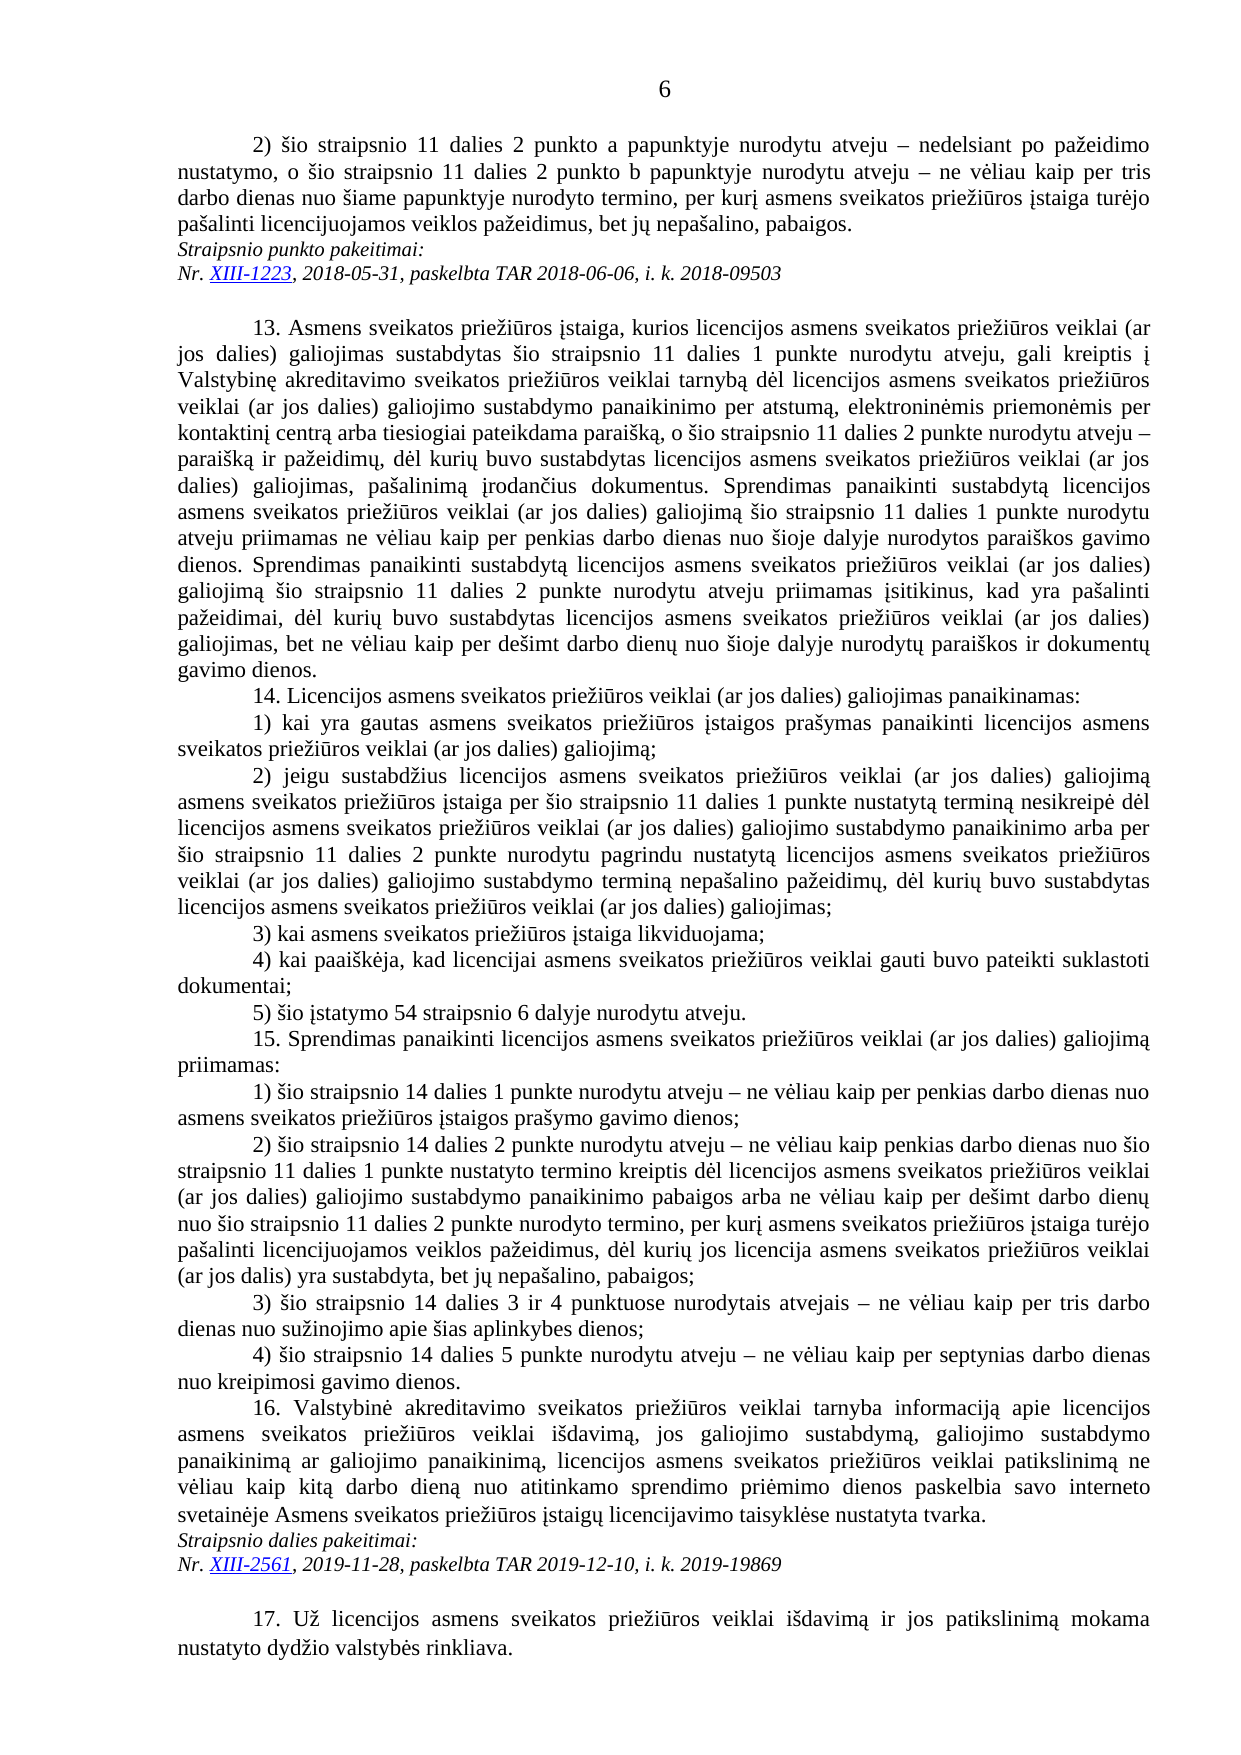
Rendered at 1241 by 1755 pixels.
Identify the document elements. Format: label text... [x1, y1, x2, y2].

text 2) šio straipsnio 14 dalies 2 punkte nurodytu atveju – ne vėliau kaip penkias darbo dienas nuo šio straipsnio 11 dalies 1 punkte nustatyto termino kreiptis dėl licencijos asmens sveikatos priežiūros veiklai (ar jos dalies) galiojimo sustabdymo panaikinimo pabaigos arba ne vėliau kaip per dešimt darbo dienų nuo šio straipsnio 11 dalies 2 punkte nurodyto termino, per kurį asmens sveikatos priežiūros įstaiga turėjo pašalinti licencijuojamos veiklos pažeidimus, dėl kurių jos licencija asmens sveikatos priežiūros veiklai (ar jos dalis) yra sustabdyta, bet jų nepašalino, pabaigos; [177, 1131, 1152, 1289]
text 4) šio straipsnio 14 dalies 5 punkte nurodytu atveju – ne vėliau kaip per septynias darbo dienas nuo kreipimosi gavimo dienos. [177, 1341, 1152, 1394]
text Straipsnio dalies pakeitimai: [177, 1528, 1152, 1552]
text 17. Už licencijos asmens sveikatos priežiūros veiklai išdavimą ir jos patikslinimą mokama nustatyto dydžio valstybės rinkliava. [177, 1605, 1152, 1660]
text 3) šio straipsnio 14 dalies 3 ir 4 punktuose nurodytais atvejais – ne vėliau kaip per tris darbo dienas nuo sužinojimo apie šias aplinkybes dienos; [177, 1289, 1152, 1341]
text Straipsnio punkto pakeitimai: [177, 237, 1152, 261]
text 3) kai asmens sveikatos priežiūros įstaiga likviduojama; [177, 920, 1152, 946]
text 1) kai yra gautas asmens sveikatos priežiūros įstaigos prašymas panaikinti licencijos asmens sveikatos priežiūros veiklai (ar jos dalies) galiojimą; [177, 709, 1152, 762]
text 13. Asmens sveikatos priežiūros įstaiga, kurios licencijos asmens sveikatos priežiūros veiklai (ar jos dalies) galiojimas sustabdytas šio straipsnio 11 dalies 1 punkte nurodytu atveju, gali kreiptis į Valstybinę akreditavimo sveikatos priežiūros veiklai tarnybą dėl licencijos asmens sveikatos priežiūros veiklai (ar jos dalies) galiojimo sustabdymo panaikinimo per atstumą, elektroninėmis priemonėmis per kontaktinį centrą arba tiesiogiai pateikdama paraišką, o šio straipsnio 11 dalies 2 punkte nurodytu atveju – paraišką ir pažeidimų, dėl kurių buvo sustabdytas licencijos asmens sveikatos priežiūros veiklai (ar jos dalies) galiojimas, pašalinimą įrodančius dokumentus. Sprendimas panaikinti sustabdytą licencijos asmens sveikatos priežiūros veiklai (ar jos dalies) galiojimą šio straipsnio 11 dalies 1 punkte nurodytu atveju priimamas ne vėliau kaip per penkias darbo dienas nuo šioje dalyje nurodytos paraiškos gavimo dienos. Sprendimas panaikinti sustabdytą licencijos asmens sveikatos priežiūros veiklai (ar jos dalies) galiojimą šio straipsnio 11 dalies 2 punkte nurodytu atveju priimamas įsitikinus, kad yra pašalinti pažeidimai, dėl kurių buvo sustabdytas licencijos asmens sveikatos priežiūros veiklai (ar jos dalies) galiojimas, bet ne vėliau kaip per dešimt darbo dienų nuo šioje dalyje nurodytų paraiškos ir dokumentų gavimo dienos. [177, 314, 1152, 683]
text 1) šio straipsnio 14 dalies 1 punkte nurodytu atveju – ne vėliau kaip per penkias darbo dienas nuo asmens sveikatos priežiūros įstaigos prašymo gavimo dienos; [177, 1078, 1152, 1131]
text Nr. XIII-2561, 2019-11-28, paskelbta TAR 2019-12-10, i. k. 2019-19869 [177, 1552, 1152, 1576]
text 16. Valstybinė akreditavimo sveikatos priežiūros veiklai tarnyba informaciją apie licencijos asmens sveikatos priežiūros veiklai išdavimą, jos galiojimo sustabdymą, galiojimo sustabdymo panaikinimą ar galiojimo panaikinimą, licencijos asmens sveikatos priežiūros veiklai patikslinimą ne vėliau kaip kitą darbo dieną nuo atitinkamo sprendimo priėmimo dienos paskelbia savo interneto svetainėje Asmens sveikatos priežiūros įstaigų licencijavimo taisyklėse nustatyta tvarka. [177, 1394, 1152, 1528]
text 2) jeigu sustabdžius licencijos asmens sveikatos priežiūros veiklai (ar jos dalies) galiojimą asmens sveikatos priežiūros įstaiga per šio straipsnio 11 dalies 1 punkte nustatytą terminą nesikreipė dėl licencijos asmens sveikatos priežiūros veiklai (ar jos dalies) galiojimo sustabdymo panaikinimo arba per šio straipsnio 11 dalies 2 punkte nurodytu pagrindu nustatytą licencijos asmens sveikatos priežiūros veiklai (ar jos dalies) galiojimo sustabdymo terminą nepašalino pažeidimų, dėl kurių buvo sustabdytas licencijos asmens sveikatos priežiūros veiklai (ar jos dalies) galiojimas; [177, 762, 1152, 920]
text 5) šio įstatymo 54 straipsnio 6 dalyje nurodytu atveju. [177, 999, 1152, 1025]
text 4) kai paaiškėja, kad licencijai asmens sveikatos priežiūros veiklai gauti buvo pateikti suklastoti dokumentai; [177, 946, 1152, 999]
text 15. Sprendimas panaikinti licencijos asmens sveikatos priežiūros veiklai (ar jos dalies) galiojimą priimamas: [177, 1025, 1152, 1078]
text Nr. XIII-1223, 2018-05-31, paskelbta TAR 2018-06-06, i. k. 2018-09503 [177, 261, 1152, 285]
text 2) šio straipsnio 11 dalies 2 punkto a papunktyje nurodytu atveju – nedelsiant po pažeidimo nustatymo, o šio straipsnio 11 dalies 2 punkto b papunktyje nurodytu atveju – ne vėliau kaip per tris darbo dienas nuo šiame papunktyje nurodyto termino, per kurį asmens sveikatos priežiūros įstaiga turėjo pašalinti licencijuojamos veiklos pažeidimus, bet jų nepašalino, pabaigos. [177, 131, 1152, 237]
text 14. Licencijos asmens sveikatos priežiūros veiklai (ar jos dalies) galiojimas panaikinamas: [177, 683, 1152, 709]
